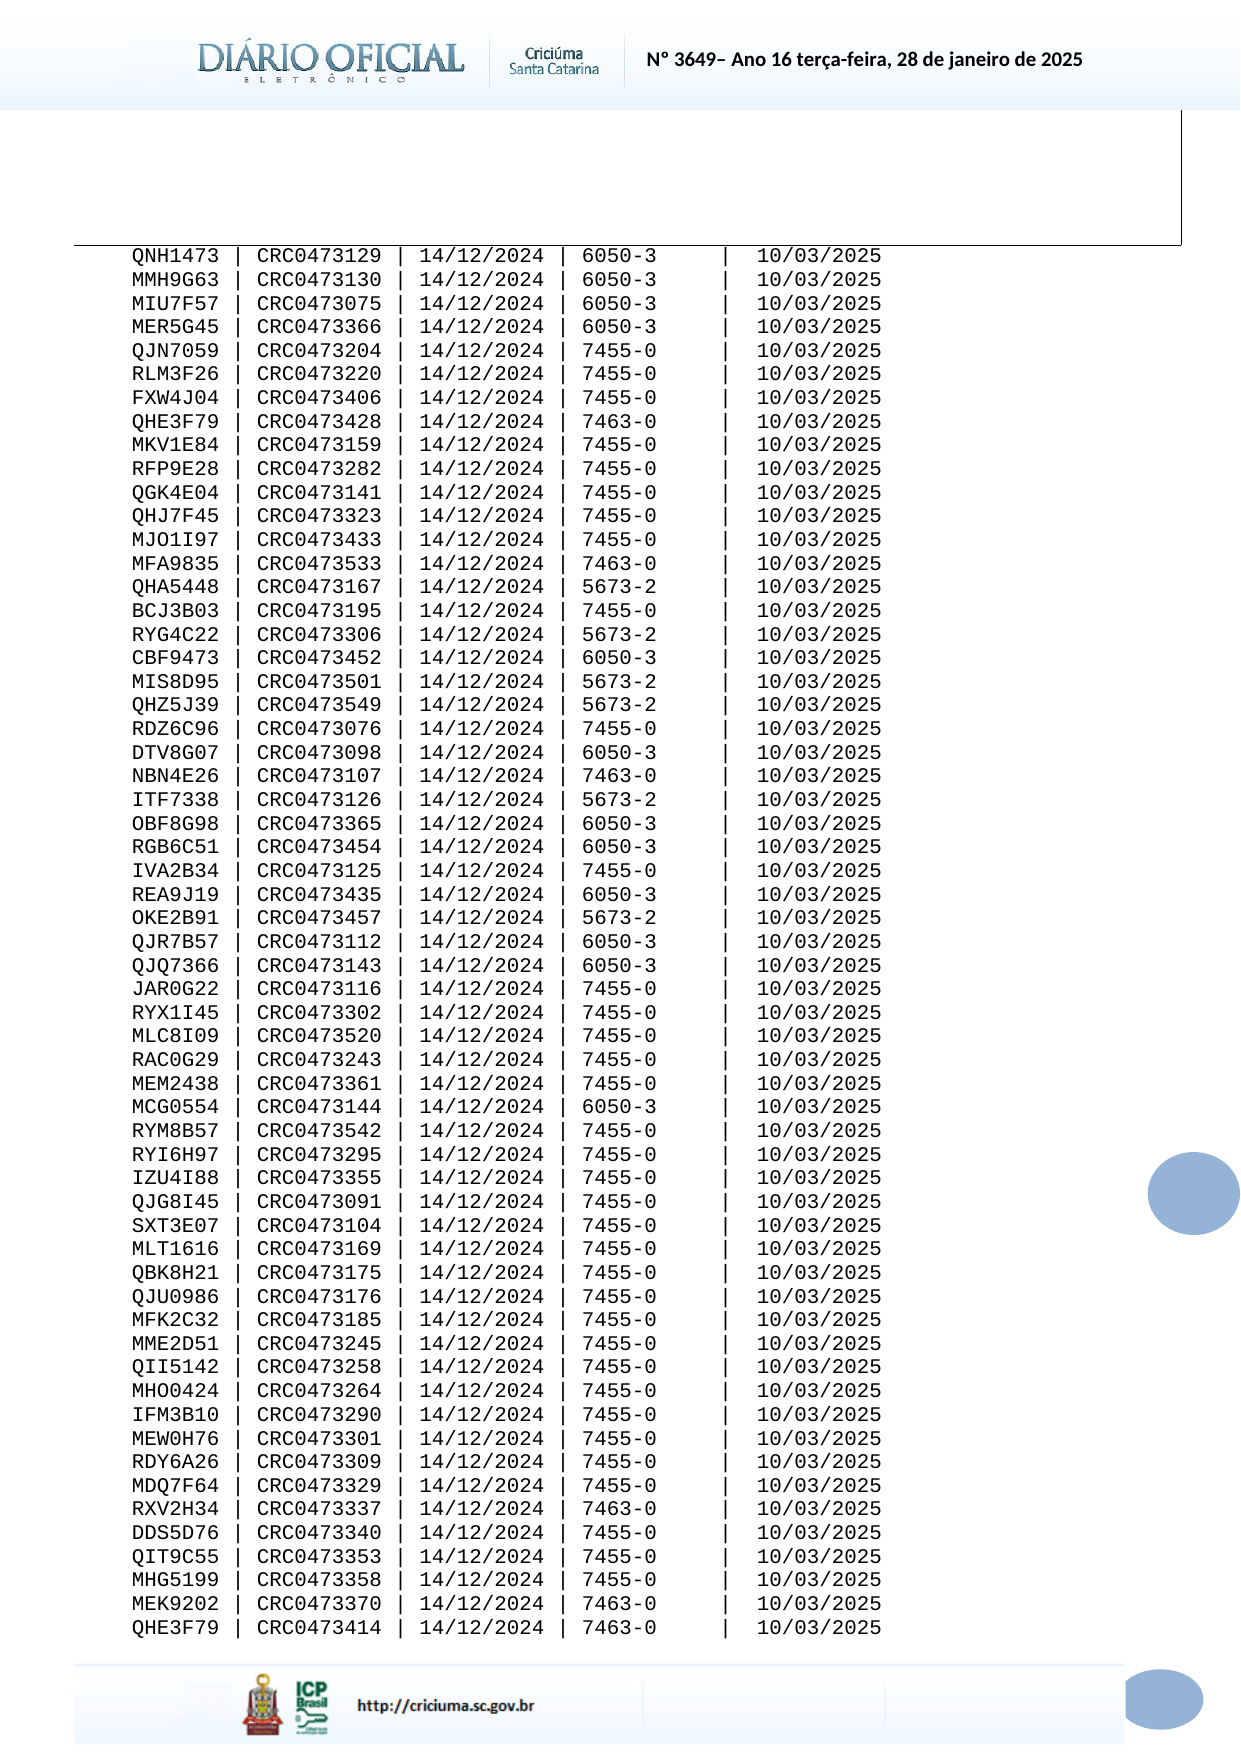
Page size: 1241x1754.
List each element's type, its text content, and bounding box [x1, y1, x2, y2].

text MFA9835 | CRC0473533 | 14/12/2024 | 7463-0 | 10/03/2025 [44, 553, 1181, 576]
text QIT9C55 | CRC0473353 | 14/12/2024 | 7455-0 | 10/03/2025 [44, 1546, 1181, 1569]
text RYI6H97 | CRC0473295 | 14/12/2024 | 7455-0 | 10/03/2025 [44, 1144, 1181, 1167]
text IFM3B10 | CRC0473290 | 14/12/2024 | 7455-0 | 10/03/2025 [44, 1404, 1181, 1427]
text BCJ3B03 | CRC0473195 | 14/12/2024 | 7455-0 | 10/03/2025 [44, 600, 1181, 623]
text RYG4C22 | CRC0473306 | 14/12/2024 | 5673-2 | 10/03/2025 [44, 623, 1181, 647]
text QNH1473 | CRC0473129 | 14/12/2024 | 6050-3 | 10/03/2025 [44, 245, 1181, 269]
text IZU4I88 | CRC0473355 | 14/12/2024 | 7455-0 | 10/03/2025 [44, 1167, 1157, 1191]
text QJQ7366 | CRC0473143 | 14/12/2024 | 6050-3 | 10/03/2025 [44, 954, 1181, 978]
text RDY6A26 | CRC0473309 | 14/12/2024 | 7455-0 | 10/03/2025 [44, 1451, 1181, 1475]
text QHE3F79 | CRC0473428 | 14/12/2024 | 7463-0 | 10/03/2025 [44, 411, 1181, 434]
text QHJ7F45 | CRC0473323 | 14/12/2024 | 7455-0 | 10/03/2025 [44, 505, 1181, 529]
text MEW0H76 | CRC0473301 | 14/12/2024 | 7455-0 | 10/03/2025 [44, 1427, 1181, 1451]
text MEM2438 | CRC0473361 | 14/12/2024 | 7455-0 | 10/03/2025 [44, 1073, 1181, 1096]
text MJO1I97 | CRC0473433 | 14/12/2024 | 7455-0 | 10/03/2025 [44, 529, 1181, 553]
text CBF9473 | CRC0473452 | 14/12/2024 | 6050-3 | 10/03/2025 [44, 647, 1181, 671]
text FXW4J04 | CRC0473406 | 14/12/2024 | 7455-0 | 10/03/2025 [44, 387, 1181, 411]
text MCG0554 | CRC0473144 | 14/12/2024 | 6050-3 | 10/03/2025 [44, 1096, 1181, 1120]
text MHG5199 | CRC0473358 | 14/12/2024 | 7455-0 | 10/03/2025 [44, 1569, 1181, 1593]
text MKV1E84 | CRC0473159 | 14/12/2024 | 7455-0 | 10/03/2025 [44, 434, 1181, 458]
text DTV8G07 | CRC0473098 | 14/12/2024 | 6050-3 | 10/03/2025 [44, 742, 1181, 765]
text RYM8B57 | CRC0473542 | 14/12/2024 | 7455-0 | 10/03/2025 [44, 1120, 1181, 1144]
text OKE2B91 | CRC0473457 | 14/12/2024 | 5673-2 | 10/03/2025 [44, 907, 1181, 931]
text MIS8D95 | CRC0473501 | 14/12/2024 | 5673-2 | 10/03/2025 [44, 671, 1181, 694]
text SXT3E07 | CRC0473104 | 14/12/2024 | 7455-0 | 10/03/2025 [44, 1215, 1181, 1238]
text NBN4E26 | CRC0473107 | 14/12/2024 | 7463-0 | 10/03/2025 [44, 765, 1181, 789]
text MDQ7F64 | CRC0473329 | 14/12/2024 | 7455-0 | 10/03/2025 [44, 1475, 1181, 1498]
text ITF7338 | CRC0473126 | 14/12/2024 | 5673-2 | 10/03/2025 [44, 789, 1181, 813]
text QJU0986 | CRC0473176 | 14/12/2024 | 7455-0 | 10/03/2025 [44, 1286, 1181, 1309]
text MHO0424 | CRC0473264 | 14/12/2024 | 7455-0 | 10/03/2025 [44, 1380, 1181, 1404]
text JAR0G22 | CRC0473116 | 14/12/2024 | 7455-0 | 10/03/2025 [44, 978, 1181, 1002]
text QII5142 | CRC0473258 | 14/12/2024 | 7455-0 | 10/03/2025 [44, 1357, 1181, 1380]
text MIU7F57 | CRC0473075 | 14/12/2024 | 6050-3 | 10/03/2025 [44, 292, 1181, 316]
text IVA2B34 | CRC0473125 | 14/12/2024 | 7455-0 | 10/03/2025 [44, 860, 1181, 884]
text QHE3F79 | CRC0473414 | 14/12/2024 | 7463-0 | 10/03/2025 [44, 1617, 1181, 1640]
text RYX1I45 | CRC0473302 | 14/12/2024 | 7455-0 | 10/03/2025 [44, 1002, 1181, 1026]
text MME2D51 | CRC0473245 | 14/12/2024 | 7455-0 | 10/03/2025 [44, 1333, 1181, 1357]
text QBK8H21 | CRC0473175 | 14/12/2024 | 7455-0 | 10/03/2025 [44, 1262, 1181, 1286]
text QJR7B57 | CRC0473112 | 14/12/2024 | 6050-3 | 10/03/2025 [44, 931, 1181, 954]
text MLT1616 | CRC0473169 | 14/12/2024 | 7455-0 | 10/03/2025 [44, 1238, 1181, 1262]
text OBF8G98 | CRC0473365 | 14/12/2024 | 6050-3 | 10/03/2025 [44, 813, 1181, 836]
text DDS5D76 | CRC0473340 | 14/12/2024 | 7455-0 | 10/03/2025 [44, 1522, 1181, 1546]
text RAC0G29 | CRC0473243 | 14/12/2024 | 7455-0 | 10/03/2025 [44, 1049, 1181, 1073]
text QGK4E04 | CRC0473141 | 14/12/2024 | 7455-0 | 10/03/2025 [44, 482, 1181, 505]
text QJG8I45 | CRC0473091 | 14/12/2024 | 7455-0 | 10/03/2025 [44, 1191, 1153, 1215]
text RFP9E28 | CRC0473282 | 14/12/2024 | 7455-0 | 10/03/2025 [44, 458, 1181, 482]
text QJN7059 | CRC0473204 | 14/12/2024 | 7455-0 | 10/03/2025 [44, 340, 1181, 363]
text MEK9202 | CRC0473370 | 14/12/2024 | 7463-0 | 10/03/2025 [44, 1593, 1181, 1617]
text QHZ5J39 | CRC0473549 | 14/12/2024 | 5673-2 | 10/03/2025 [44, 694, 1181, 718]
text MER5G45 | CRC0473366 | 14/12/2024 | 6050-3 | 10/03/2025 [44, 316, 1181, 340]
text QHA5448 | CRC0473167 | 14/12/2024 | 5673-2 | 10/03/2025 [44, 576, 1181, 600]
text REA9J19 | CRC0473435 | 14/12/2024 | 6050-3 | 10/03/2025 [44, 884, 1181, 907]
text RXV2H34 | CRC0473337 | 14/12/2024 | 7463-0 | 10/03/2025 [44, 1498, 1181, 1522]
text RDZ6C96 | CRC0473076 | 14/12/2024 | 7455-0 | 10/03/2025 [44, 718, 1181, 742]
text RGB6C51 | CRC0473454 | 14/12/2024 | 6050-3 | 10/03/2025 [44, 836, 1181, 860]
text MLC8I09 | CRC0473520 | 14/12/2024 | 7455-0 | 10/03/2025 [44, 1026, 1181, 1049]
text RLM3F26 | CRC0473220 | 14/12/2024 | 7455-0 | 10/03/2025 [44, 363, 1181, 387]
text MMH9G63 | CRC0473130 | 14/12/2024 | 6050-3 | 10/03/2025 [44, 269, 1181, 292]
text MFK2C32 | CRC0473185 | 14/12/2024 | 7455-0 | 10/03/2025 [44, 1309, 1181, 1333]
